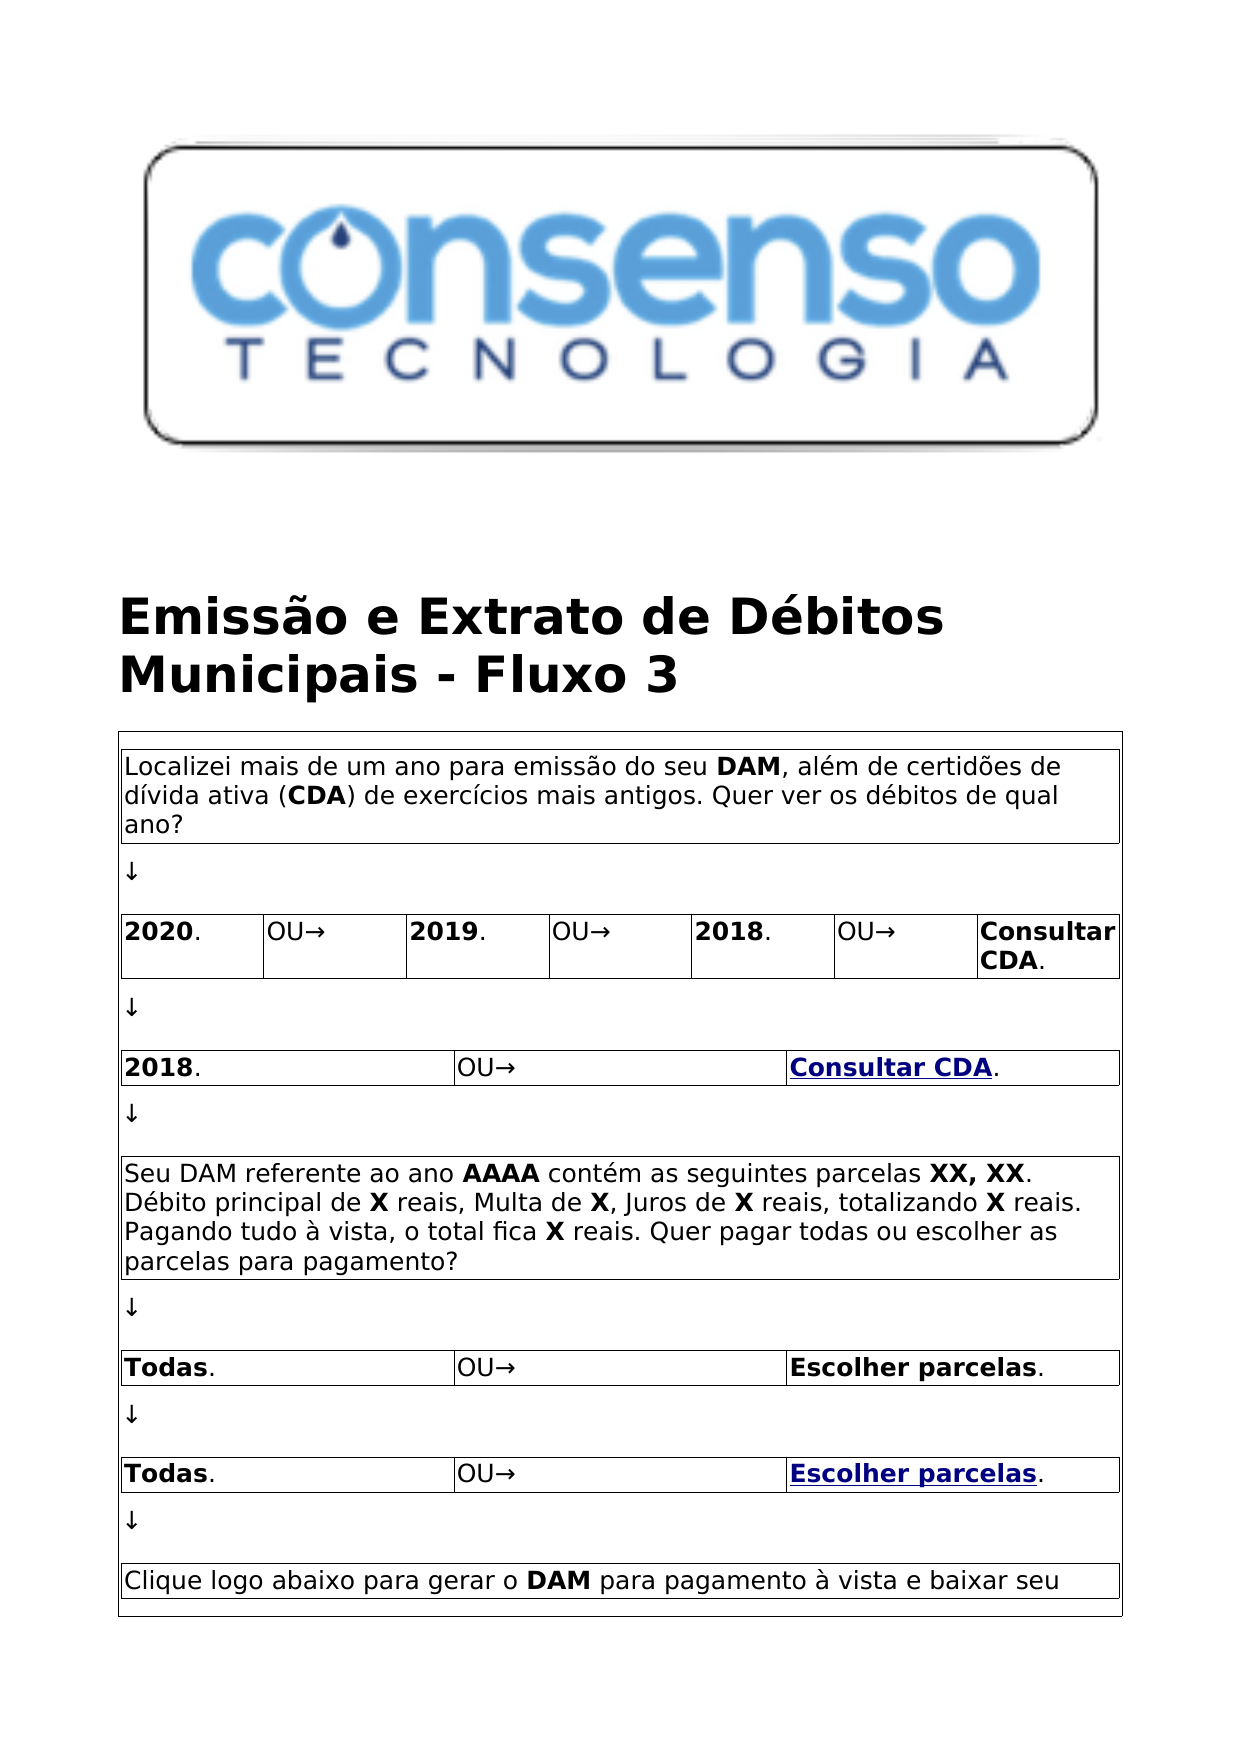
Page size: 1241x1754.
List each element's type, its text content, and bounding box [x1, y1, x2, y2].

subtitle Emissão e Extrato de Débitos Municipais - Fluxo 3 [118, 588, 1122, 704]
table_header Todas. [122, 1351, 454, 1385]
table_header 2018. [122, 1051, 454, 1085]
table_header 2020. [122, 915, 263, 978]
picture [118, 130, 1123, 480]
table_header OU→ [835, 915, 977, 978]
table_header OU→ [455, 1351, 786, 1385]
table_header OU→ [550, 915, 691, 978]
table_header Consultar CDA. [787, 1051, 1119, 1085]
table_header Localizei mais de um ano para emissão do seu DAM, além de certidões de dívida ativa (CDA) de exercícios mais antigos. Quer ver os débitos de qual ano? [122, 750, 1119, 843]
table_header Todas. [122, 1458, 454, 1492]
table_header ↓ ↓ ↓ ↓ ↓ ↓ [119, 732, 1122, 1616]
table_header OU→ [455, 1051, 786, 1085]
table_header 2018. [692, 915, 834, 978]
table_header Consultar CDA. [978, 915, 1119, 978]
table_header OU→ [455, 1458, 786, 1492]
table_header Escolher parcelas. [787, 1351, 1119, 1385]
table_header Clique logo abaixo para gerar o DAM para pagamento à vista e baixar seu [122, 1564, 1119, 1598]
table_header 2019. [407, 915, 549, 978]
table_header OU→ [264, 915, 406, 978]
table_header Seu DAM referente ao ano AAAA contém as seguintes parcelas XX, XX. Débito principal de X reais, Multa de X, Juros de X reais, totalizando X reais. Pagando tudo à vista, o total fica X reais. Quer pagar todas ou escolher as parcelas para pagamento? [122, 1157, 1119, 1279]
table_header Escolher parcelas. [787, 1458, 1119, 1492]
